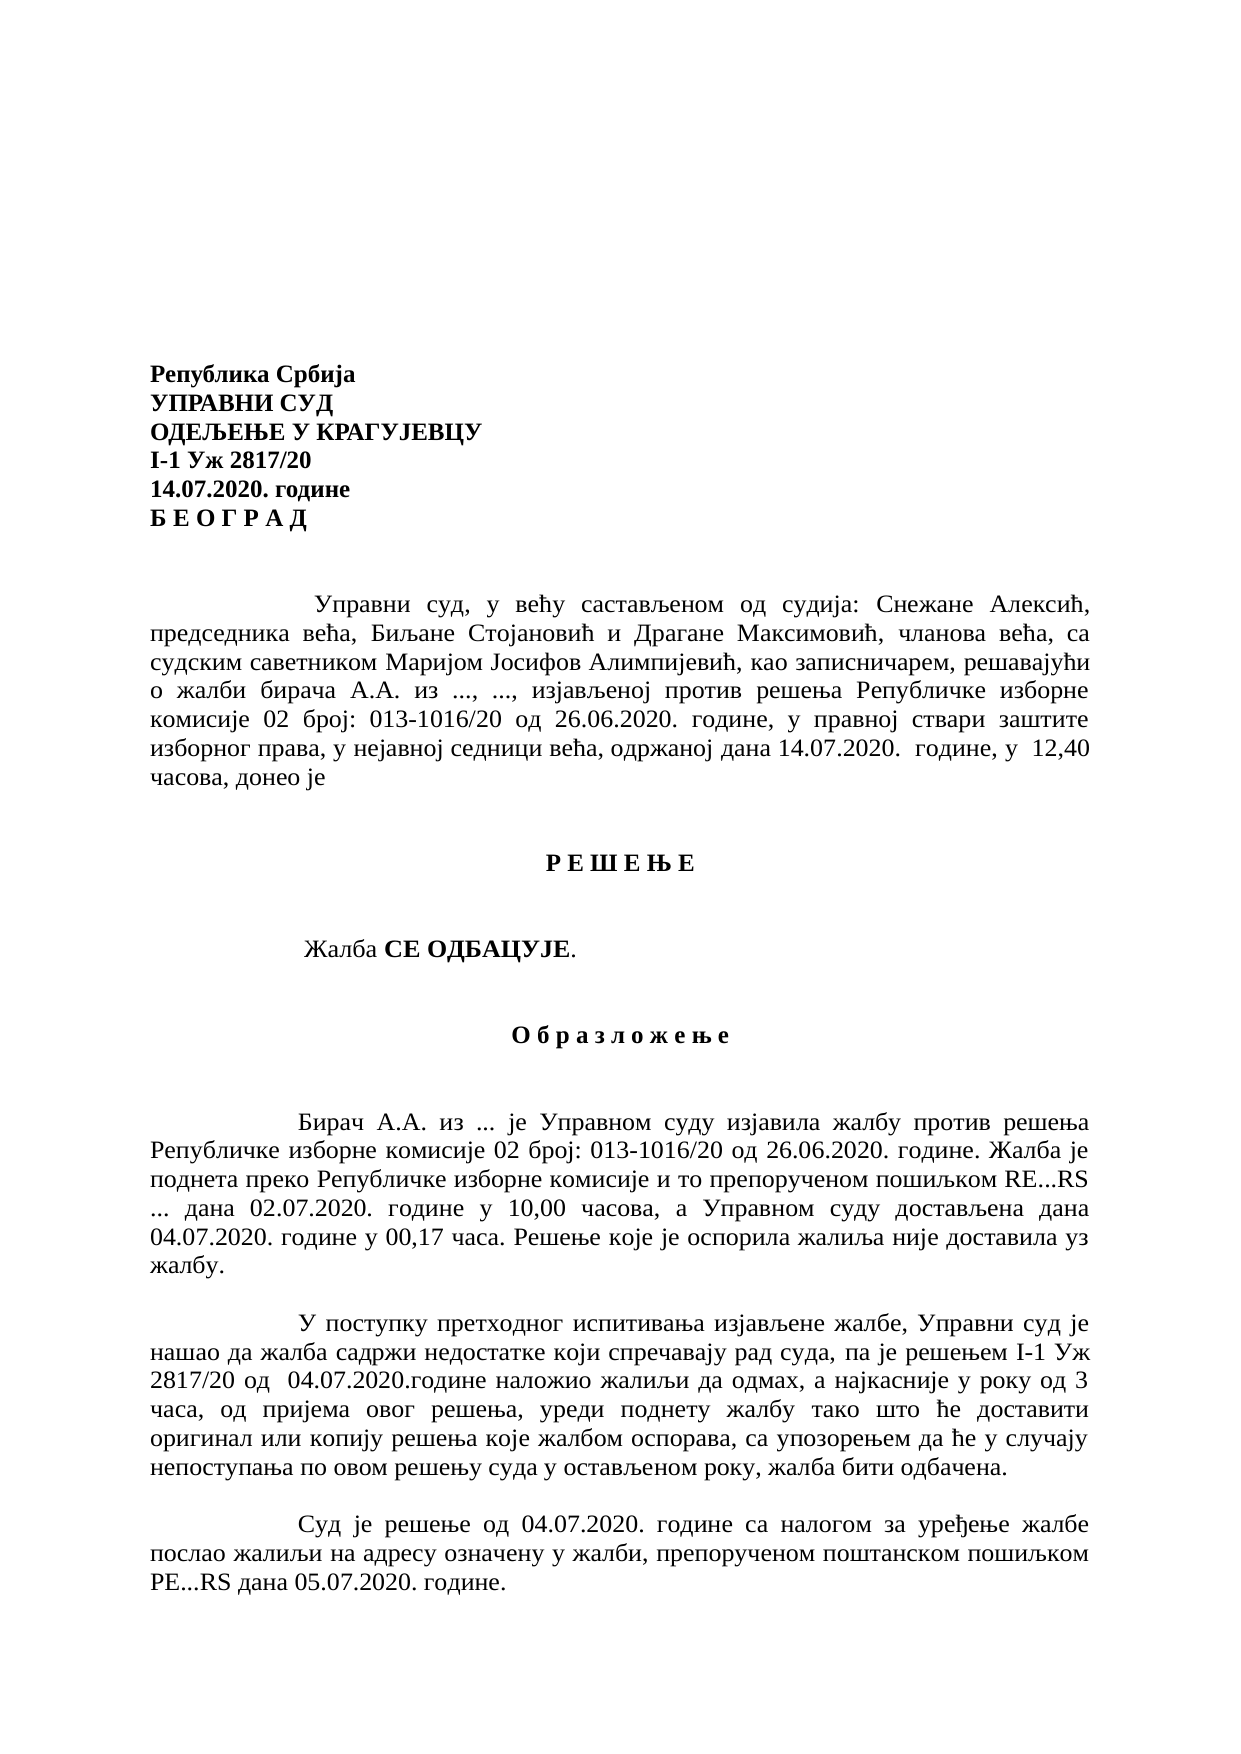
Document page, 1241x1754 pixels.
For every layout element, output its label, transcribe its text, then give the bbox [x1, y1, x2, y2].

text Суд је решење од 04.07.2020. године са налогом за уређење жалбе послао жалиљи на адресу означену у жалби, препорученом поштанском пошиљком PE...RS дана 05.07.2020. године. [150, 1509, 1090, 1595]
text Бирач A.A. из ... је Управном суду изјавила жалбу против решења Републичке изборне комисије 02 број: 013-1016/20 од 26.06.2020. године. Жалба је поднета преко Републичке изборне комисије и то препорученом пошиљком RE...RS ... дана 02.07.2020. године у 10,00 часова, а Управном суду достављена дана 04.07.2020. године у 00,17 часа. Решење које је оспорила жалиља није доставила уз жалбу. [150, 1107, 1090, 1279]
text ОДЕЉЕЊЕ У КРАГУЈЕВЦУ [150, 417, 1090, 445]
text Република Србија [150, 148, 1090, 388]
text У поступку претходног испитивања изјављене жалбе, Управни суд је нашао да жалба садржи недостатке који спречавају рад суда, па је решењем I-1 Уж 2817/20 од 04.07.2020.године наложио жалиљи да одмах, а најкасније у року од 3 часа, од пријема овог решења, уреди поднету жалбу тако што ће доставити оригинал или копију решења које жалбом оспорава, са упозорењем да ће у случају непоступања по овом решењу суда у остављеном року, жалба бити одбачена. [150, 1308, 1090, 1480]
text 14.07.2020. године [150, 474, 1090, 503]
text О б р а з л о ж е њ е [150, 1020, 1090, 1049]
text Р Е Ш Е Њ Е [150, 848, 1090, 877]
text Управни суд, у већу састављеном од судија: Снежане Алексић, председника већа, Биљане Стојановић и Драгане Максимовић, чланова већа, са судским саветником Маријом Јосифов Алимпијевић, као записничарем, решавајући о жалби бирача A.A. из ..., ..., изјављеној против решења Републичке изборне комисије 02 број: 013-1016/20 од 26.06.2020. године, у правној ствари заштите изборног права, у нејавној седници већа, одржаној дана 14.07.2020. године, у 12,40 часова, донео је [150, 589, 1090, 790]
text Жалба СЕ ОДБАЦУЈЕ. [150, 934, 1090, 963]
text Б Е О Г Р А Д [150, 503, 1090, 532]
text УПРАВНИ СУД [150, 388, 1090, 417]
text I-1 Уж 2817/20 [150, 445, 1090, 474]
